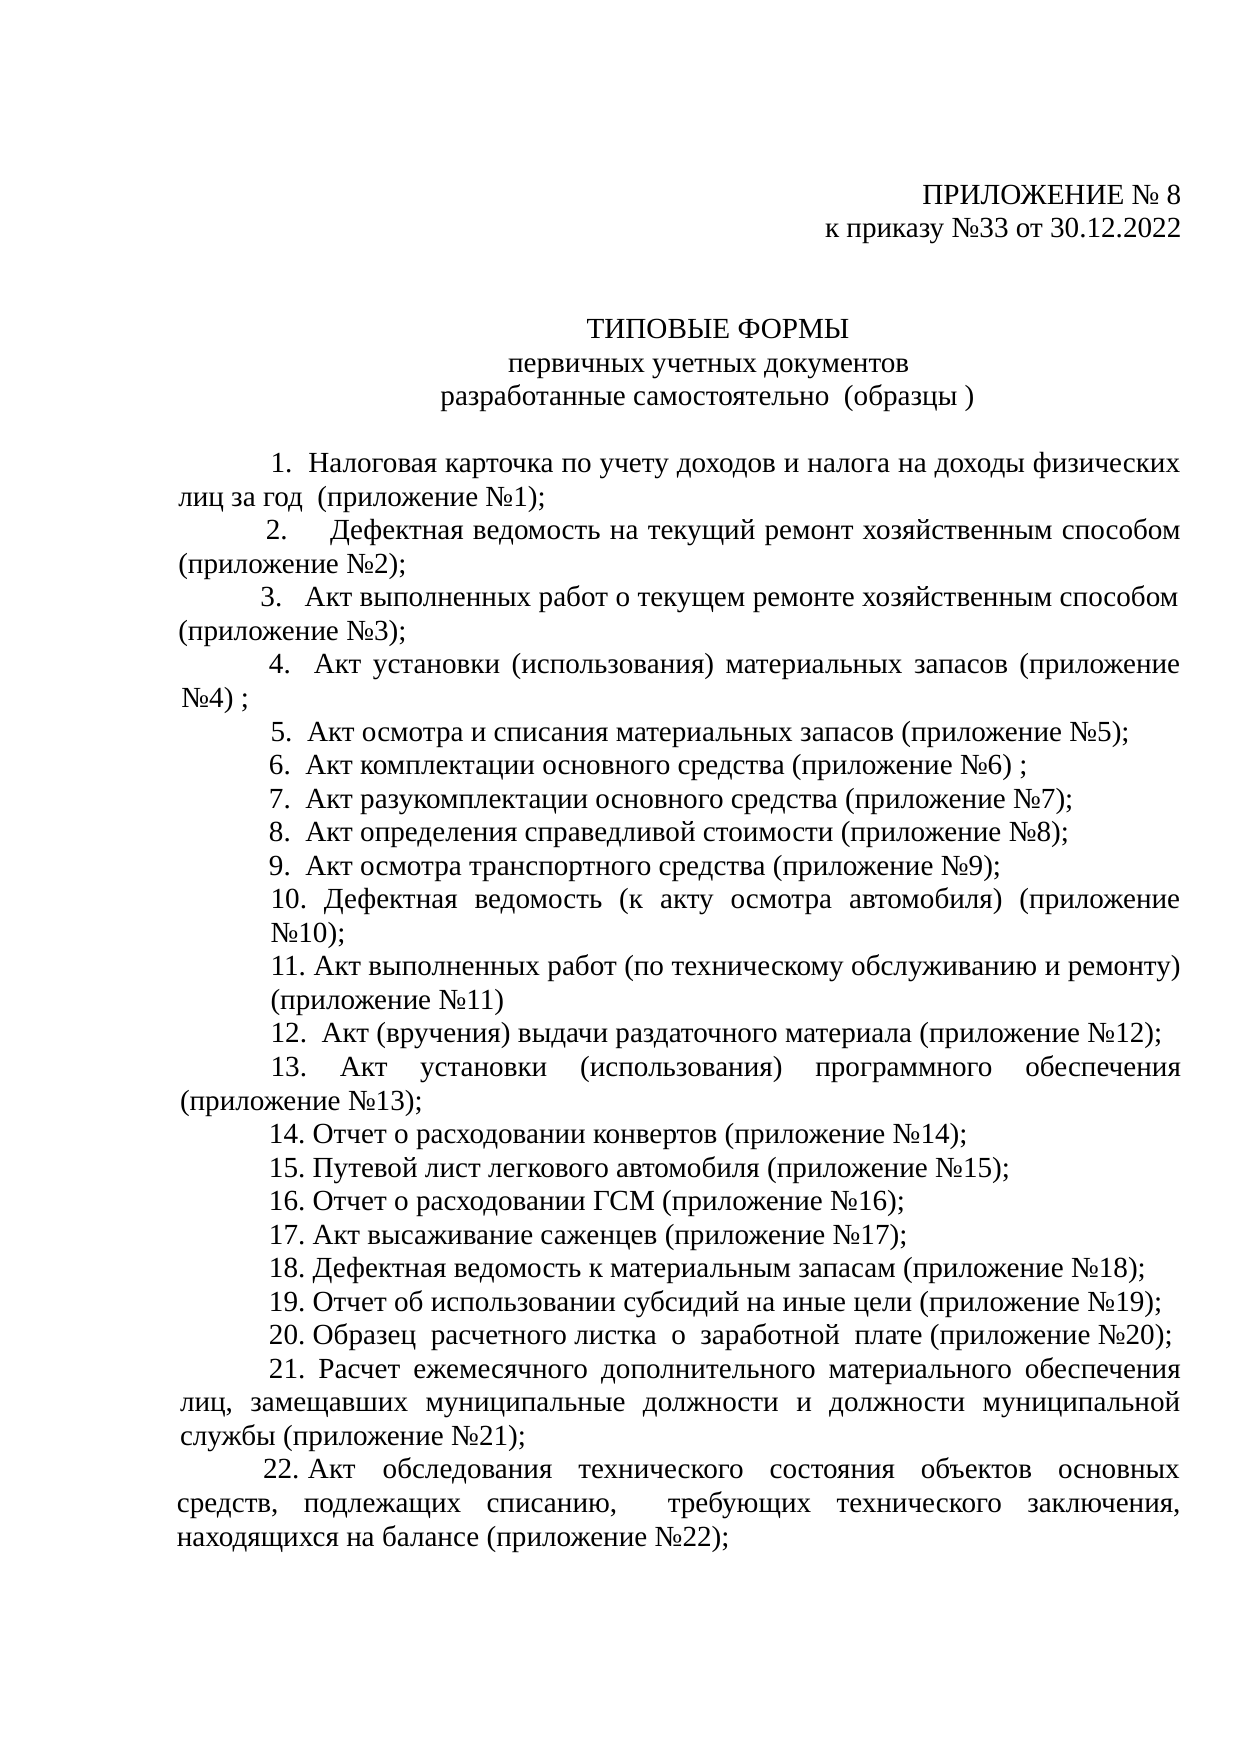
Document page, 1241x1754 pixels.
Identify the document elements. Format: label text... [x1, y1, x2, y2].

text 1. Налоговая карточка по учету доходов и налога на доходы физических лиц за год (приложение №1); [178, 445, 1181, 512]
text 20. Образец расчетного листка о заработной плате (приложение №20); [177, 1317, 1181, 1351]
text ПРИЛОЖЕНИЕ № 8 [180, 177, 1181, 211]
text к приказу №33 от 30.12.2022 [180, 211, 1181, 244]
text 12. Акт (вручения) выдачи раздаточного материала (приложение №12); [270, 1016, 1181, 1049]
text ТИПОВЫЕ ФОРМЫ [180, 311, 1181, 345]
list 7. Акт разукомплектации основного средства (приложение №7); [269, 781, 1181, 814]
text 15. Путевой лист легкового автомобиля (приложение №15); [269, 1150, 1181, 1183]
list 8. Акт определения справедливой стоимости (приложение №8); [269, 814, 1181, 848]
list 10. Дефектная ведомость (к акту осмотра автомобиля) (приложение №10); [270, 881, 1181, 948]
text 17. Акт высаживание саженцев (приложение №17); [269, 1217, 1181, 1250]
text 13. Акт установки (использования) программного обеспечения (приложение №13); [180, 1049, 1181, 1116]
text разработанные самостоятельно (образцы ) [180, 378, 1181, 412]
text 4. Акт установки (использования) материальных запасов (приложение №4) ; [181, 647, 1181, 714]
text 9. Акт осмотра транспортного средства (приложение №9); [269, 848, 1181, 881]
text первичных учетных документов [180, 345, 1181, 378]
list 22. Акт обследования технического состояния объектов основных средств, подлежащих списанию, требующих технического заключения, находящихся на балансе (приложение №22); [177, 1452, 1181, 1552]
list Дефектная ведомость на текущий ремонт хозяйственным способом (приложение №2); [178, 512, 1181, 579]
list 11. Акт выполненных работ (по техническому обслуживанию и ремонту) (приложение №11) [270, 948, 1181, 1016]
text 16. Отчет о расходовании ГСМ (приложение №16); [269, 1183, 1181, 1217]
text 21. Расчет ежемесячного дополнительного материального обеспечения лиц, замещавших муниципальные должности и должности муниципальной службы (приложение №21); [180, 1351, 1181, 1452]
text 14. Отчет о расходовании конвертов (приложение №14); [269, 1116, 1181, 1150]
text 19. Отчет об использовании субсидий на иные цели (приложение №19); [269, 1284, 1181, 1317]
text 6. Акт комплектации основного средства (приложение №6) ; [269, 747, 1181, 781]
list 3. Акт выполненных работ о текущем ремонте хозяйственным способом (приложение №3); [178, 579, 1181, 647]
text 18. Дефектная ведомость к материальным запасам (приложение №18); [269, 1250, 1181, 1284]
text 5. Акт осмотра и списания материальных запасов (приложение №5); [270, 714, 1181, 747]
